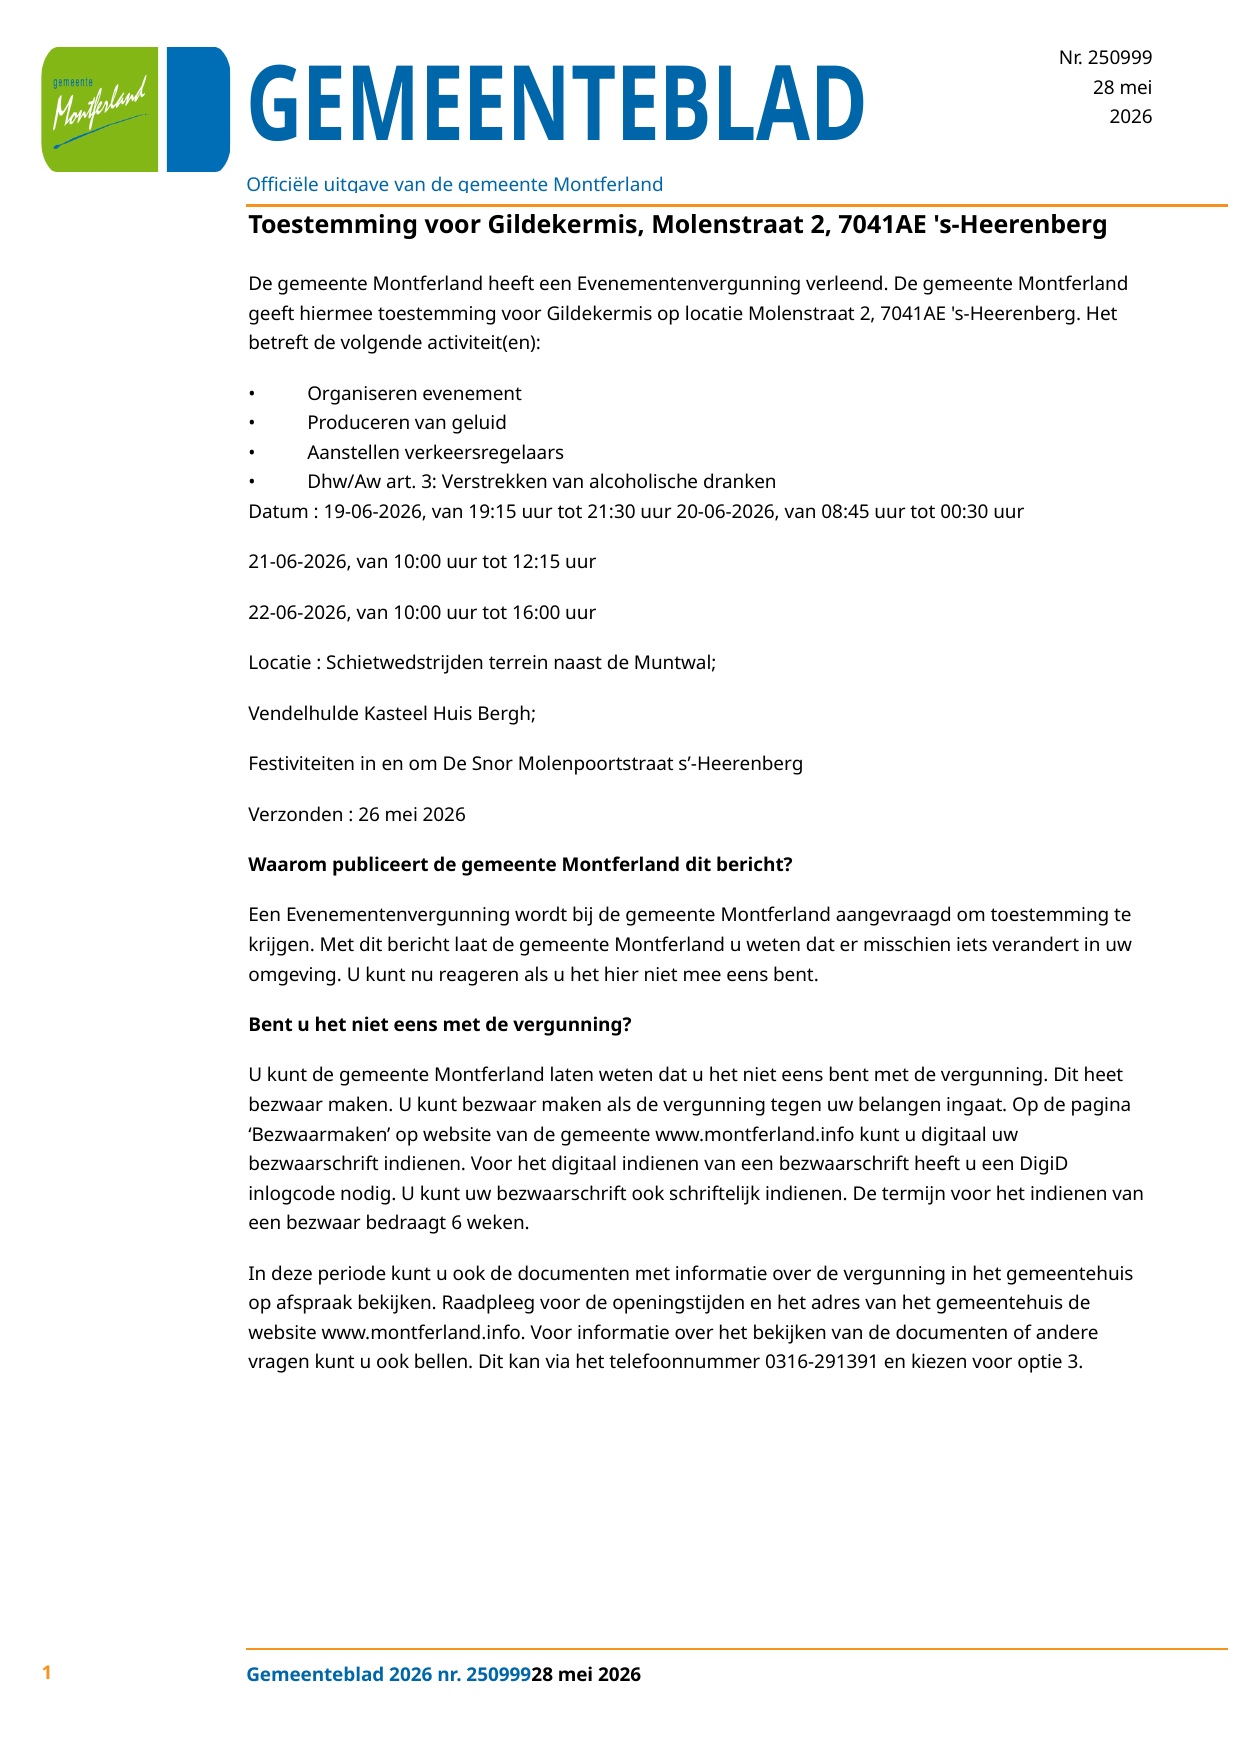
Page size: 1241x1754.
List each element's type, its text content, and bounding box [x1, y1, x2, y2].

text 22-06-2026, van 10:00 uur tot 16:00 uur [248, 599, 1152, 625]
text Vendelhulde Kasteel Huis Bergh; [248, 700, 1152, 726]
text Waarom publiceert de gemeente Montferland dit bericht? [248, 851, 1152, 877]
text Bent u het niet eens met de vergunning? [248, 1011, 1152, 1037]
picture [41, 47, 231, 172]
text Datum : 19-06-2026, van 19:15 uur tot 21:30 uur 20-06-2026, van 08:45 uur tot 00:30 uur [248, 498, 1152, 524]
list Aanstellen verkeersregelaars [248, 439, 1152, 465]
list Produceren van geluid [248, 409, 1152, 435]
text Verzonden : 26 mei 2026 [248, 801, 1152, 826]
text Locatie : Schietwedstrijden terrein naast de Muntwal; [248, 649, 1152, 675]
text De gemeente Montferland heeft een Evenementenvergunning verleend. De gemeente Montferland geeft hiermee toestemming voor Gildekermis op locatie Molenstraat 2, 7041AE 's-Heerenberg. Het betreft de volgende activiteit(en): [248, 270, 1152, 355]
list Organiseren evenement [248, 380, 1152, 406]
text Toestemming voor Gildekermis, Molenstraat 2, 7041AE 's-Heerenberg [248, 207, 1152, 241]
list Dhw/Aw art. 3: Verstrekken van alcoholische dranken [248, 469, 1152, 494]
text 21-06-2026, van 10:00 uur tot 12:15 uur [248, 549, 1152, 574]
text In deze periode kunt u ook de documenten met informatie over de vergunning in het gemeentehuis op afspraak bekijken. Raadpleeg voor de openingstijden en het adres van het gemeentehuis de website www.montferland.info. Voor informatie over het bekijken van de documenten of andere vragen kunt u ook bellen. Dit kan via het telefoonnummer 0316-291391 en kiezen voor optie 3. [248, 1260, 1152, 1374]
text Festiviteiten in en om De Snor Molenpoortstraat s’-Heerenberg [248, 750, 1152, 776]
text Een Evenementenvergunning wordt bij de gemeente Montferland aangevraagd om toestemming te krijgen. Met dit bericht laat de gemeente Montferland u weten dat er misschien iets verandert in uw omgeving. U kunt nu reageren als u het hier niet mee eens bent. [248, 902, 1152, 986]
text U kunt de gemeente Montferland laten weten dat u het niet eens bent met de vergunning. Dit heet bezwaar maken. U kunt bezwaar maken als de vergunning tegen uw belangen ingaat. Op de pagina ‘Bezwaarmaken’ op website van de gemeente www.montferland.info kunt u digitaal uw bezwaarschrift indienen. Voor het digitaal indienen van een bezwaarschrift heeft u een DigiD inlogcode nodig. U kunt uw bezwaarschrift ook schriftelijk indienen. De termijn voor het indienen van een bezwaar bedraagt 6 weken. [248, 1062, 1152, 1235]
